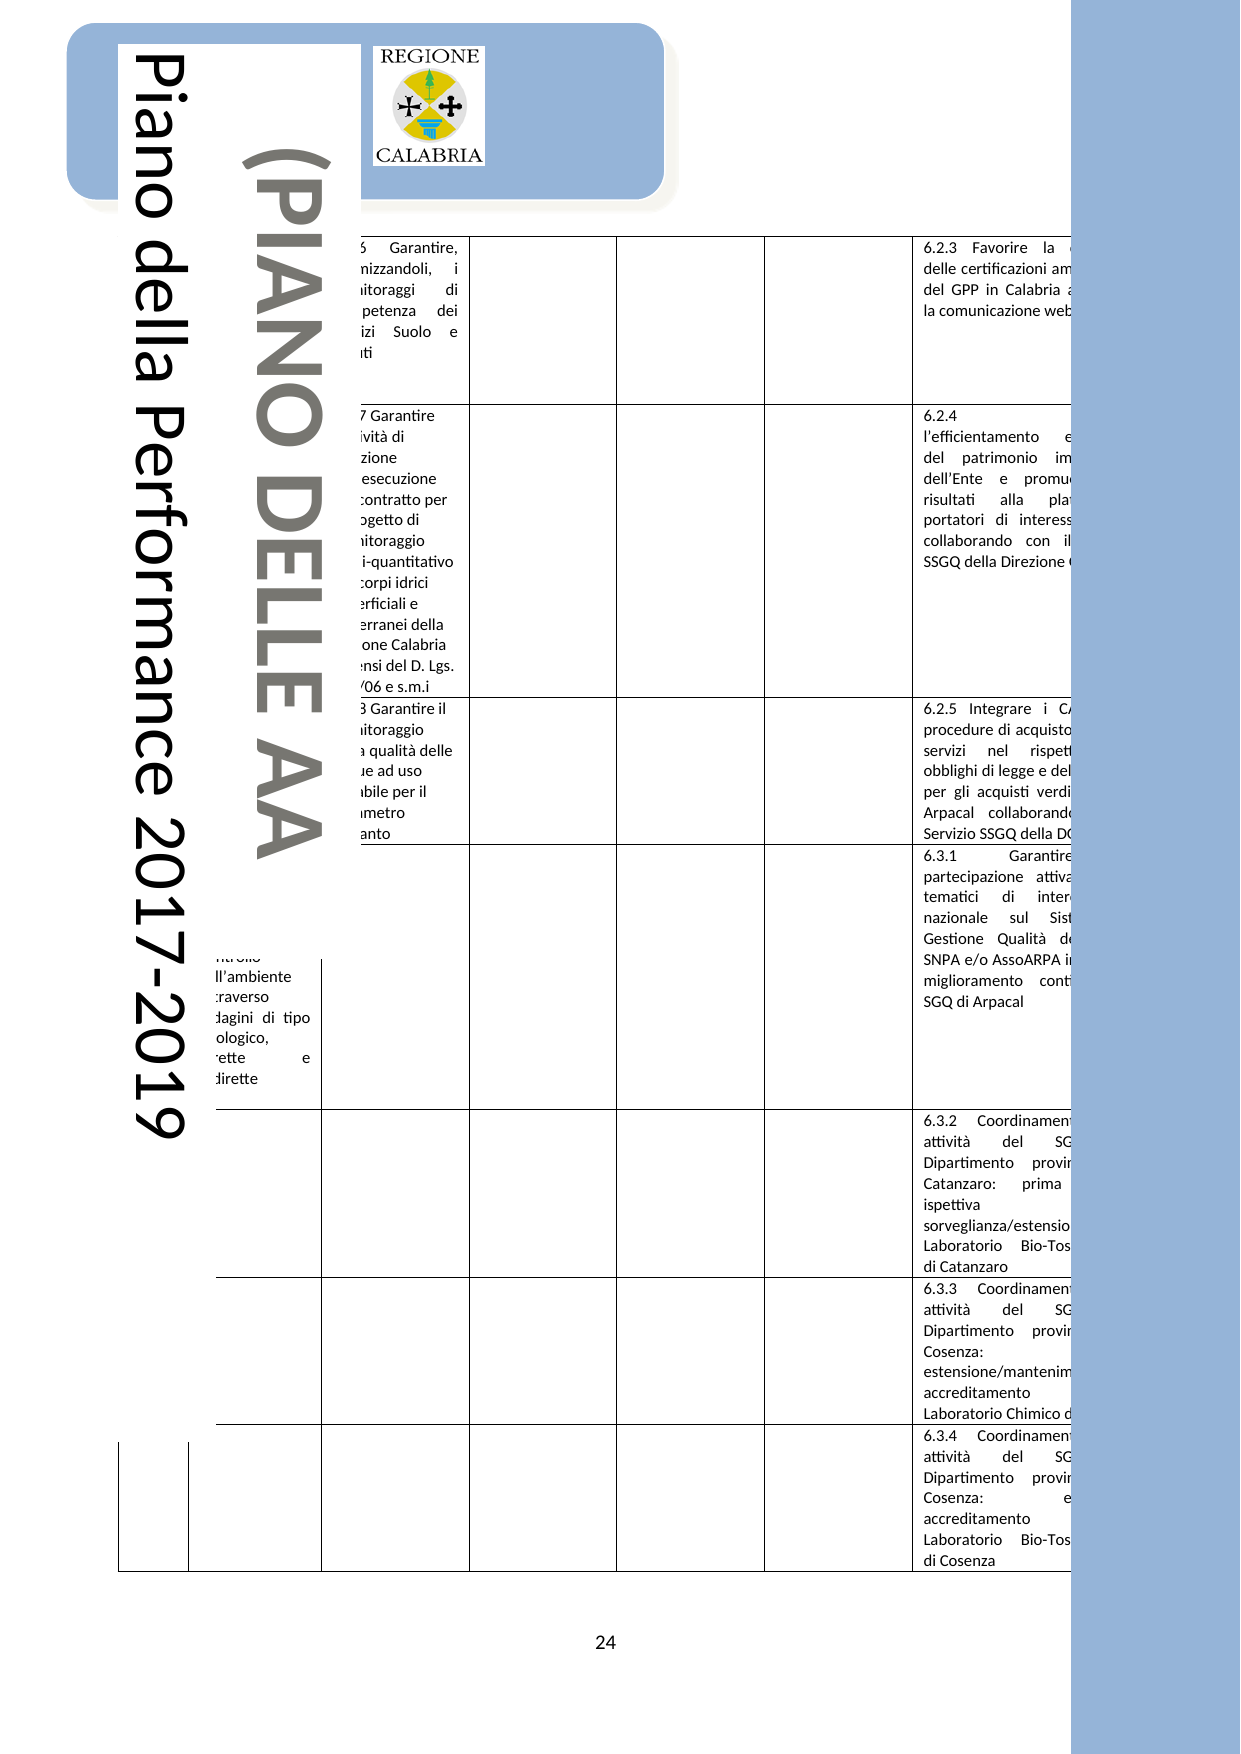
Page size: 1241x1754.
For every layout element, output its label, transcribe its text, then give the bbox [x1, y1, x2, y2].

table_cell [617, 1110, 764, 1277]
table_cell 6.3.2 Coordinamento delle attività del SGQ del Dipartimento provinciale di Catanzaro: prima verifica ispettiva di sorveglianza/estensione del Laboratorio Bio-Tossicologico di Catanzaro [913, 1110, 1071, 1277]
table_cell [322, 1278, 469, 1424]
table_cell [189, 1425, 321, 1571]
table_cell [470, 845, 616, 1109]
table_cell [322, 1425, 469, 1571]
table_cell [470, 237, 616, 404]
table_cell 2.1.8 Garantire il monitoraggio della qualità delle acque ad uso potabile per il parametro Amianto [361, 698, 469, 843]
table_cell [617, 237, 764, 404]
table_cell [470, 1425, 616, 1571]
table_cell [617, 698, 764, 843]
table_cell [765, 1110, 912, 1277]
table_cell [470, 1110, 616, 1277]
table_cell 2.1.7 Garantire l’attività di Direzione dell’esecuzione del contratto per il progetto di Monitoraggio quali-quantitativo dei corpi idrici superficiali e sotterranei della Regione Calabria ai sensi del D. Lgs. 152/06 e s.m.i [361, 405, 469, 697]
table_cell [617, 405, 764, 697]
table_cell [765, 1425, 912, 1571]
table_cell [470, 1278, 616, 1424]
table_cell [470, 405, 616, 697]
table_cell 1.1.9 Garantire, ottimizzandola, l’attività istituzionale di vigilanza e controllo sull’ambiente attraverso indagini di tipo geologico, dirette e indirette [216, 959, 321, 1109]
table_cell [765, 845, 912, 1109]
table_cell [617, 1278, 764, 1424]
table_cell 6.2.4 Garantire l’efficientamento energetico del patrimonio immobiliare dell’Ente e promuoverne i risultati alla platea dei portatori di interesse, anche collaborando con il Servizio SSGQ della Direzione Generale [913, 405, 1071, 697]
table_cell 6.3.1 Garantire la partecipazione attiva ai GdL tematici di interconfronto nazionale sul Sistema di Gestione Qualità della Rete SNPA e/o AssoARPA in ottica di miglioramento continuo del SGQ di Arpacal [913, 845, 1071, 1109]
table_cell 2.1.6 Garantire, ottimizzandoli, i monitoraggi di competenza dei servizi Suolo e Rifiuti [361, 237, 469, 404]
table_cell 6.3.4 Coordinamento delle attività del SGQ del Dipartimento provinciale di Cosenza: estensione accreditamento del Laboratorio Bio-Tossicologico di Cosenza [913, 1425, 1071, 1571]
table_cell OBIETTTIVI OPERATIVI ANNUALI [119, 1442, 188, 1571]
table_cell [617, 845, 764, 1109]
table_cell [765, 237, 912, 404]
table_cell [322, 845, 469, 1109]
table_cell 6.3.3 Coordinamento delle attività del SGQ del Dipartimento provinciale di Cosenza: estensione/mantenimento accreditamento del Laboratorio Chimico di Cosenza [913, 1278, 1071, 1424]
table_cell [216, 1278, 321, 1424]
table_cell [765, 405, 912, 697]
table_cell [470, 698, 616, 843]
table_cell 6.2.5 Integrare i CAM nelle procedure di acquisto di beni e servizi nel rispetto degli obblighi di legge e della politica per gli acquisti verdi (GPP) di Arpacal collaborando con il Servizio SSGQ della DG [913, 698, 1071, 843]
table_cell [617, 1425, 764, 1571]
table_cell [216, 1110, 321, 1277]
table_cell [765, 698, 912, 843]
table_cell [322, 1110, 469, 1277]
table_cell 6.2.3 Favorire la diffusione delle certificazioni ambientali e del GPP in Calabria attraverso la comunicazione web [913, 237, 1071, 404]
table_cell [765, 1278, 912, 1424]
